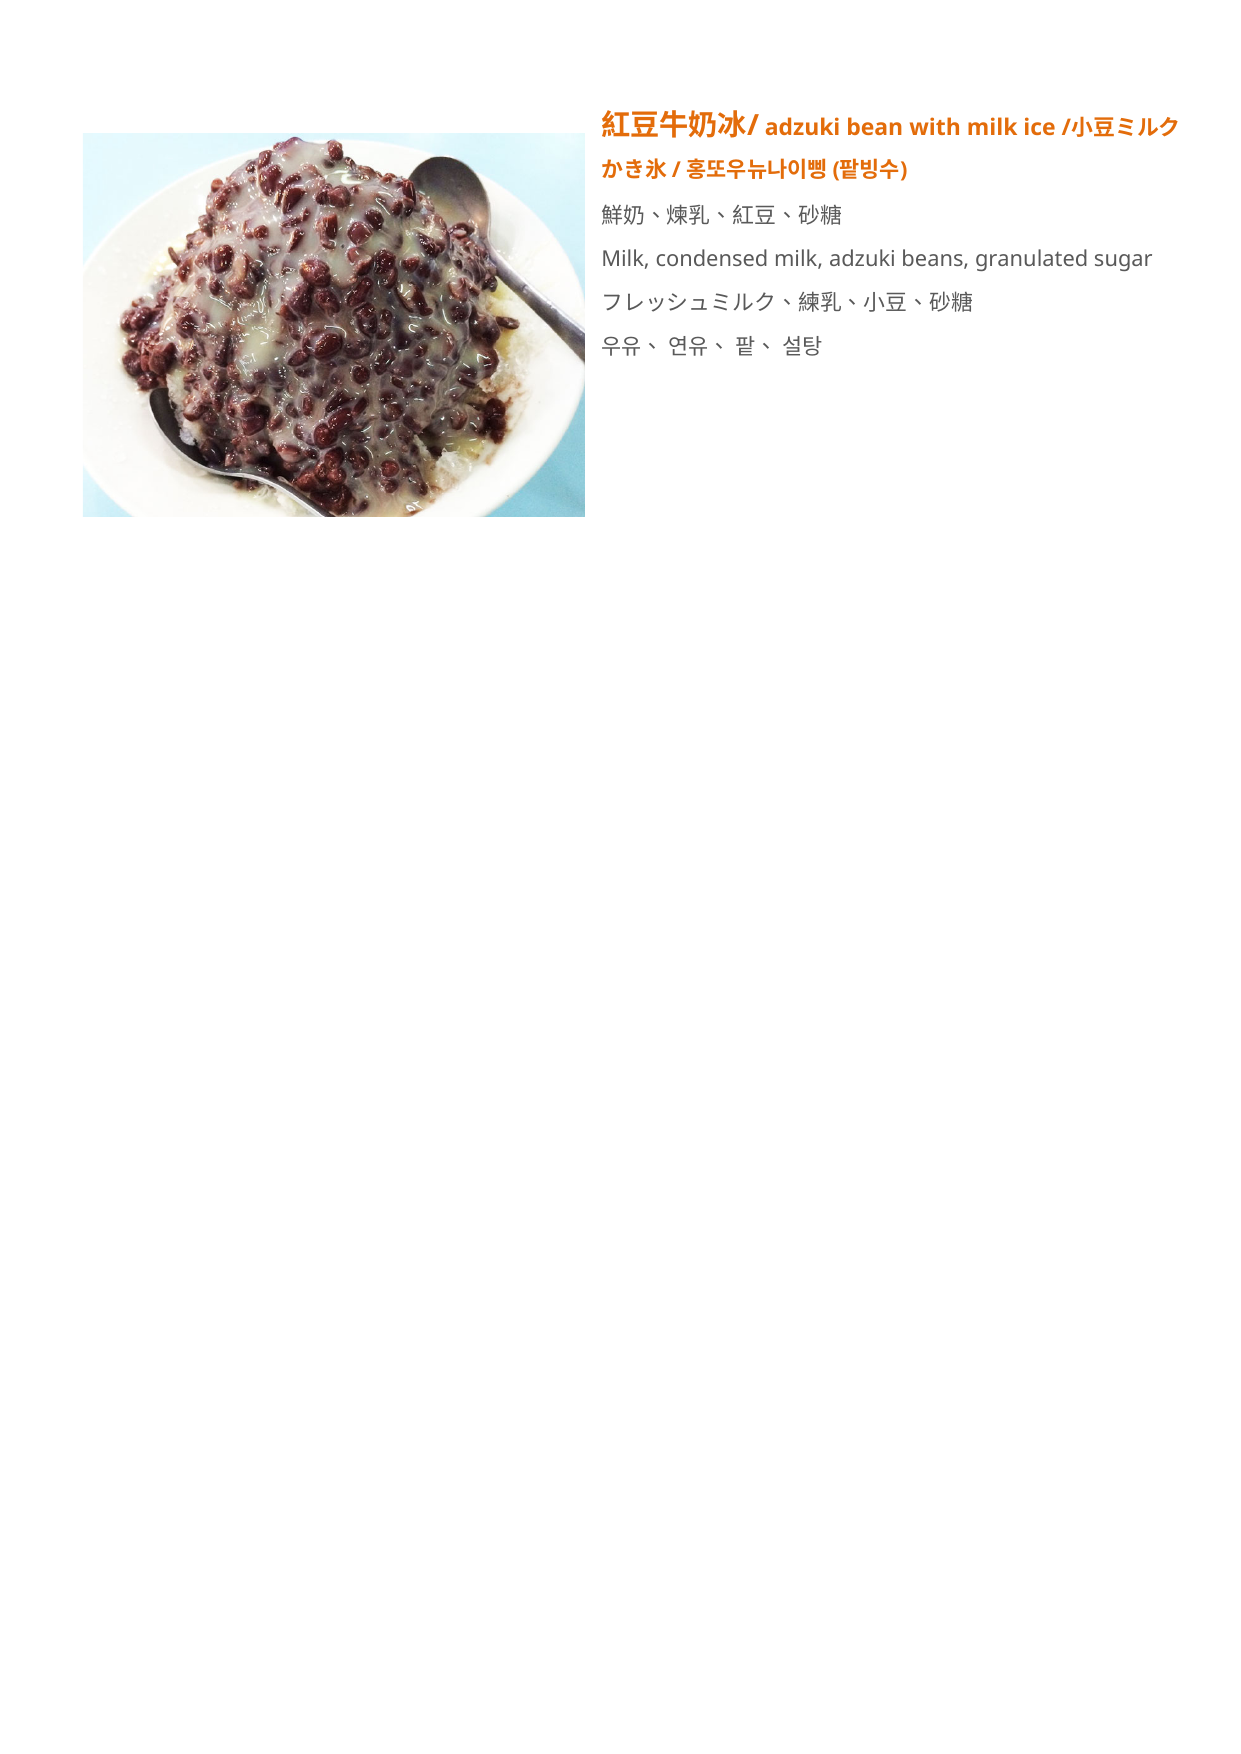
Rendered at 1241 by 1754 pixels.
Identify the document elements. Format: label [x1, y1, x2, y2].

table_header [616, 478, 1157, 674]
table_cell [75, 674, 616, 1152]
table_header [75, 33, 1206, 674]
table_cell [75, 1152, 616, 1628]
table_cell [616, 674, 1157, 1152]
table_header [616, 33, 1157, 95]
table_cell [616, 1152, 1157, 1628]
